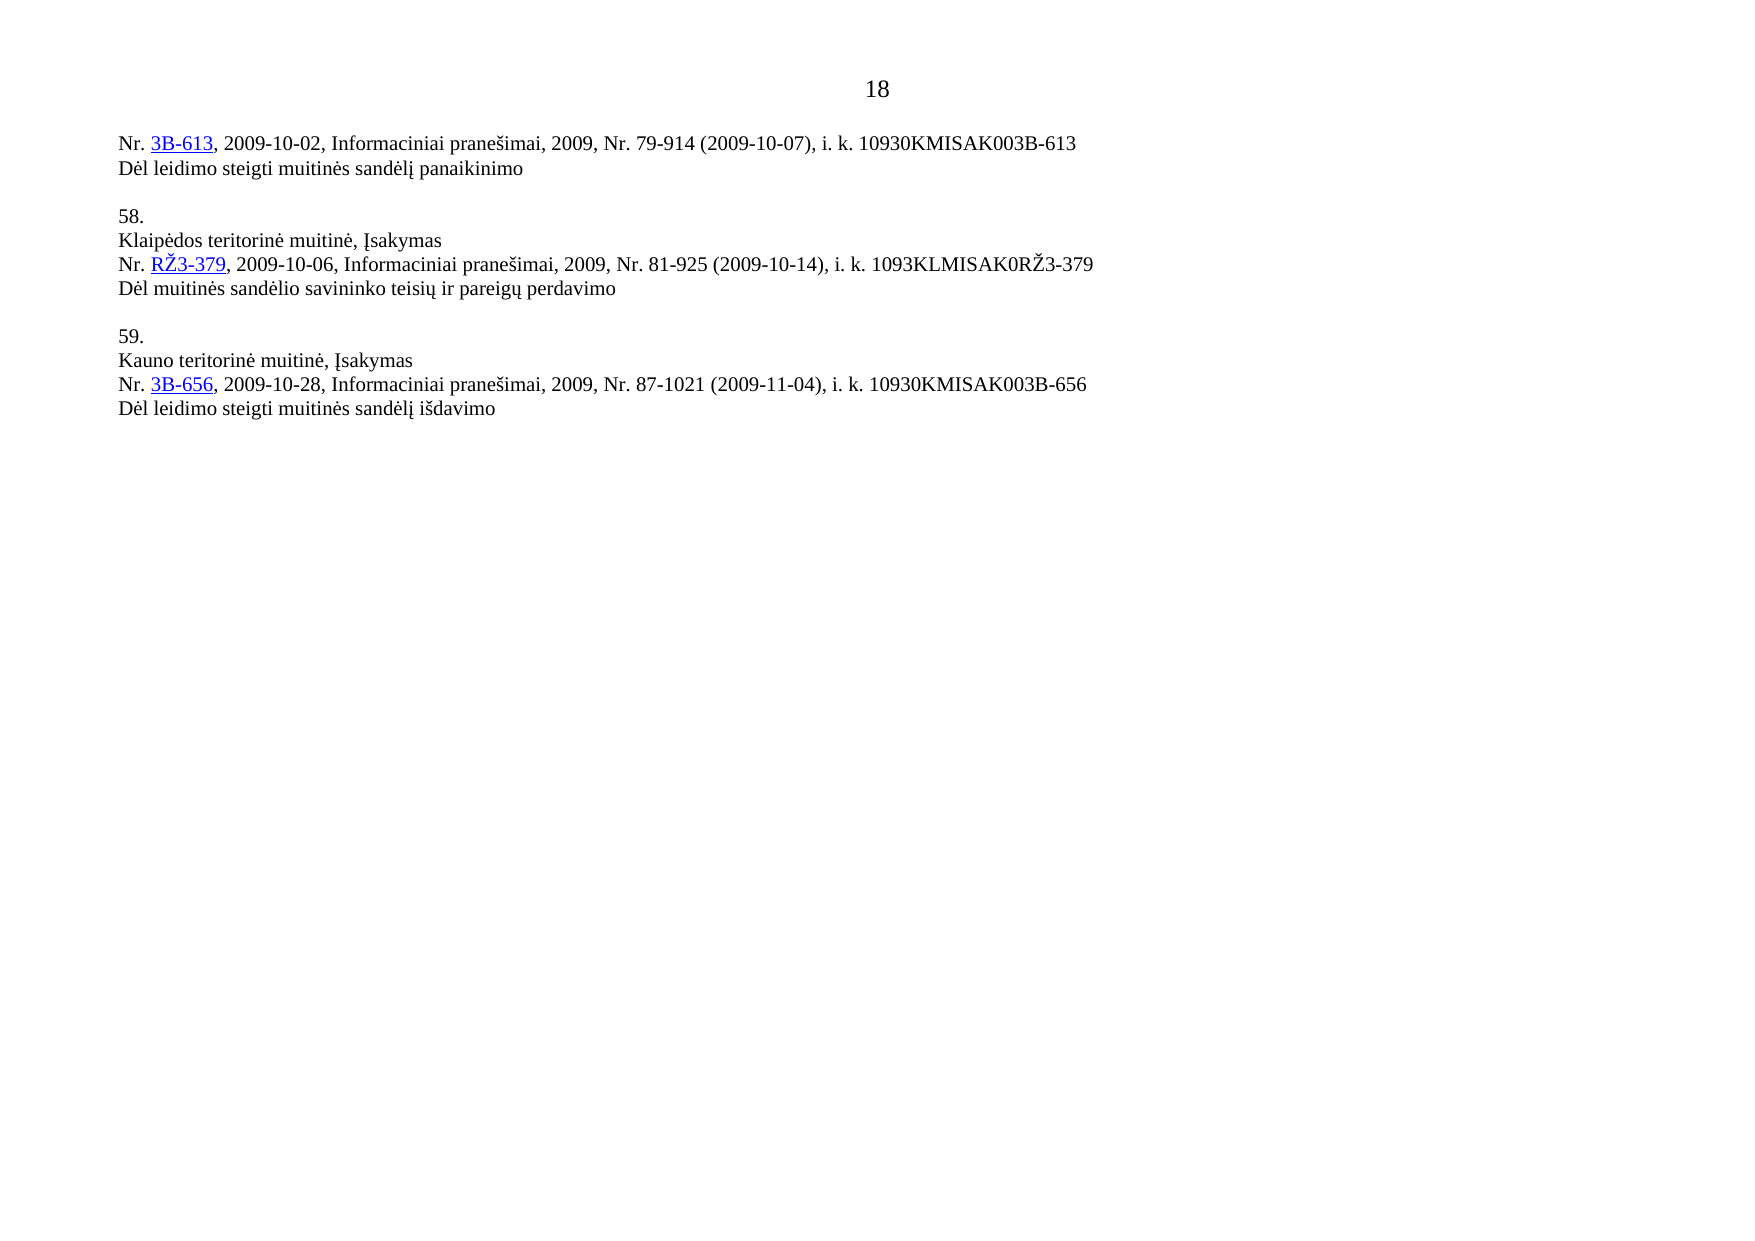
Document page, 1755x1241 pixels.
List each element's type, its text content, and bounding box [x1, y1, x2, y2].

text Klaipėdos teritorinė muitinė, Įsakymas [118, 228, 1636, 252]
text Nr. 3B-656, 2009-10-28, Informaciniai pranešimai, 2009, Nr. 87-1021 (2009-11-04), i. k. 10930KMISAK003B-656 [118, 372, 1636, 396]
text Dėl leidimo steigti muitinės sandėlį panaikinimo [118, 155, 1636, 179]
text 59. [118, 324, 1636, 348]
text Nr. 3B-613, 2009-10-02, Informaciniai pranešimai, 2009, Nr. 79-914 (2009-10-07), i. k. 10930KMISAK003B-613 [118, 131, 1636, 155]
text Nr. RŽ3-379, 2009-10-06, Informaciniai pranešimai, 2009, Nr. 81-925 (2009-10-14), i. k. 1093KLMISAK0RŽ3-379 [118, 252, 1636, 276]
text Kauno teritorinė muitinė, Įsakymas [118, 348, 1636, 372]
text Dėl leidimo steigti muitinės sandėlį išdavimo [118, 396, 1636, 420]
text Dėl muitinės sandėlio savininko teisių ir pareigų perdavimo [118, 276, 1636, 300]
text 58. [118, 203, 1636, 228]
